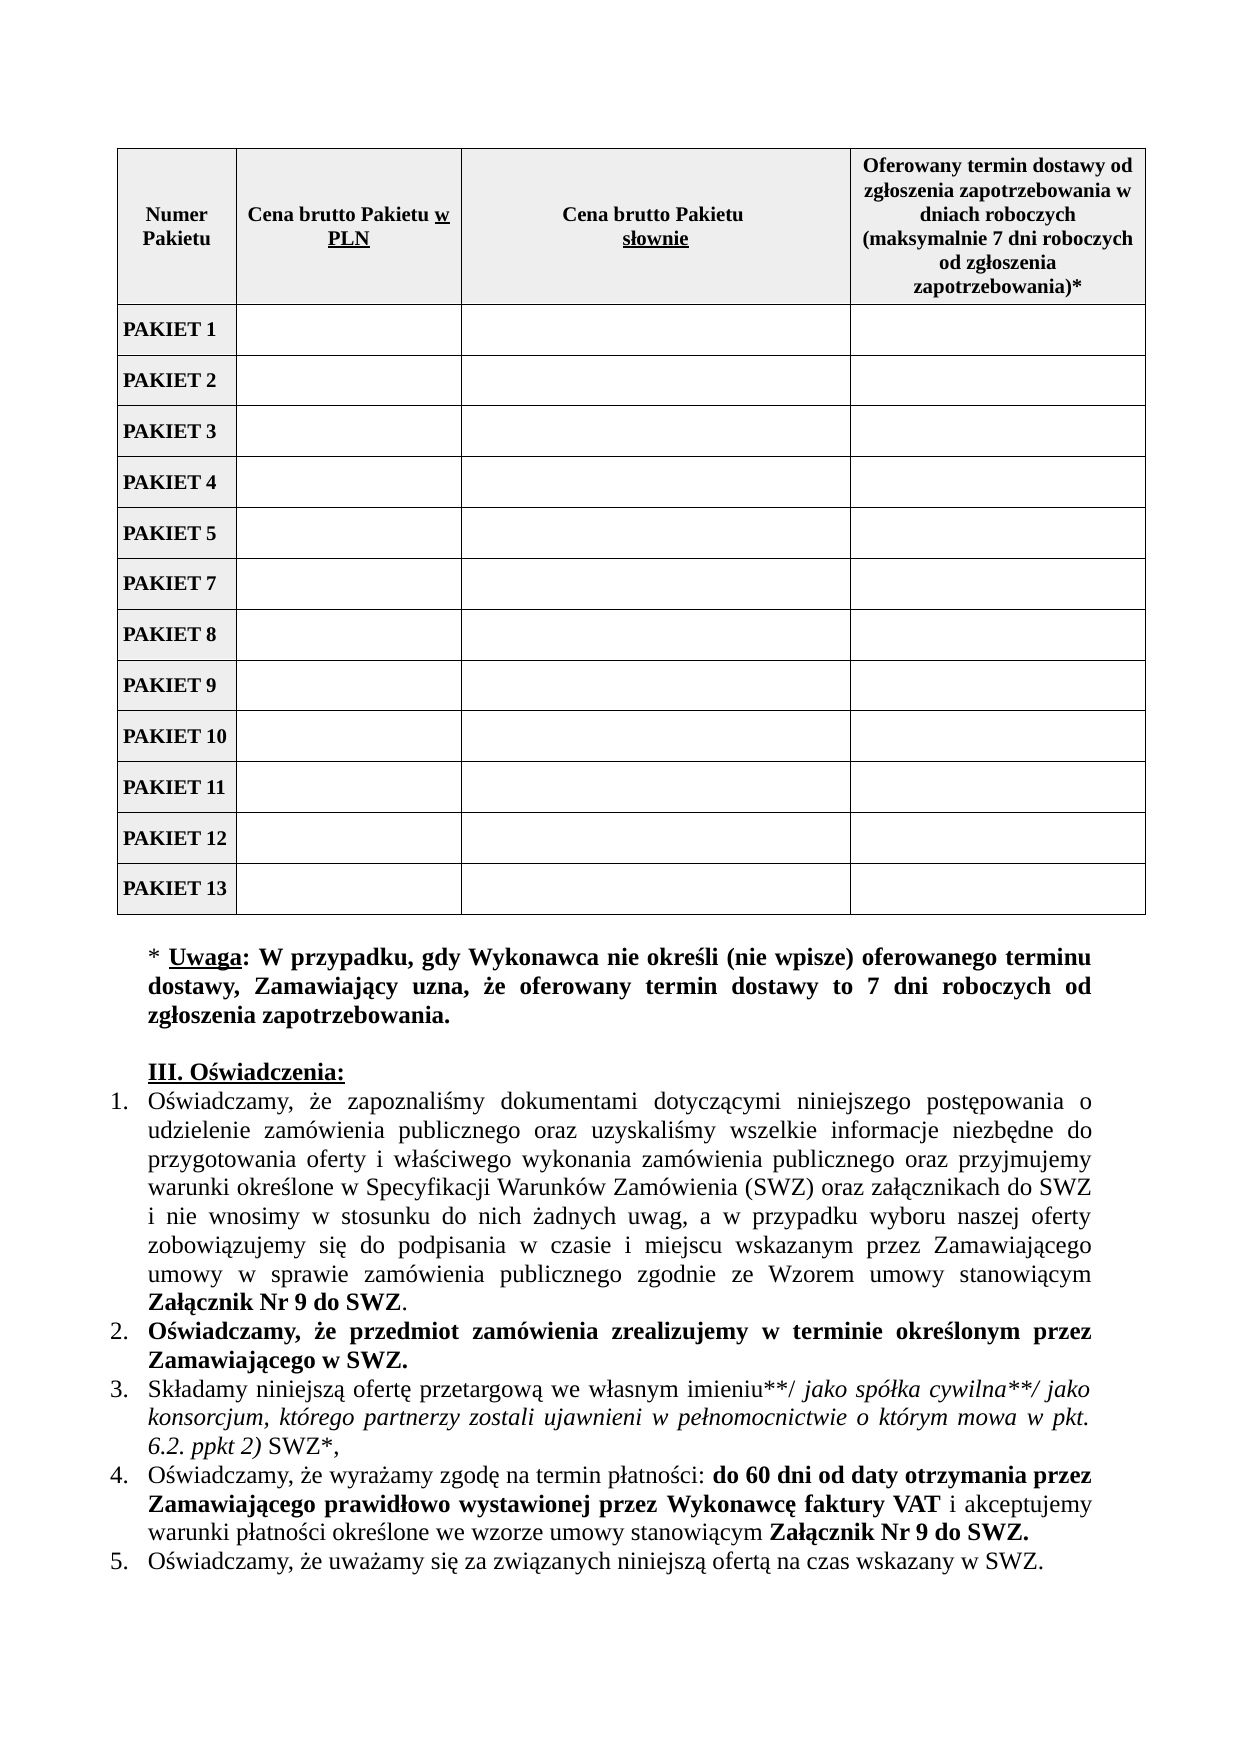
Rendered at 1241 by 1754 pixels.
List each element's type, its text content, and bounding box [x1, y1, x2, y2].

table_cell PAKIET 1 [118, 305, 236, 354]
text III. Oświadczenia: [148, 1057, 1092, 1086]
table_cell [237, 762, 461, 812]
table_cell PAKIET 8 [118, 610, 236, 659]
table_cell [462, 305, 850, 354]
table_header Numer Pakietu [118, 149, 236, 303]
table_cell [462, 661, 850, 710]
table_cell [851, 305, 1145, 354]
table_cell PAKIET 9 [118, 661, 236, 710]
table_cell [462, 610, 850, 659]
list Oświadczamy, że przedmiot zamówienia zrealizujemy w terminie określonym przez Zamawiającego w SWZ. [110, 1316, 1092, 1374]
table_cell [462, 762, 850, 812]
table_cell [462, 864, 850, 914]
list Oświadczamy, że uważamy się za związanych niniejszą ofertą na czas wskazany w SWZ. [110, 1546, 1092, 1575]
table_cell PAKIET 7 [118, 559, 236, 609]
list Składamy niniejszą ofertę przetargową we własnym imieniu**/ jako spółka cywilna**/ jako konsorcjum, którego partnerzy zostali ujawnieni w pełnomocnictwie o którym mowa w pkt. 6.2. ppkt 2) SWZ*, [110, 1374, 1092, 1460]
table_cell PAKIET 3 [118, 406, 236, 456]
table_cell [462, 559, 850, 609]
table_cell PAKIET 2 [118, 356, 236, 405]
table_cell [237, 508, 461, 558]
table_cell [851, 559, 1145, 609]
table_cell PAKIET 10 [118, 711, 236, 761]
table_cell [462, 813, 850, 863]
table_cell PAKIET 12 [118, 813, 236, 863]
table_cell [237, 813, 461, 863]
list Oświadczamy, że zapoznaliśmy dokumentami dotyczącymi niniejszego postępowania o udzielenie zamówienia publicznego oraz uzyskaliśmy wszelkie informacje niezbędne do przygotowania oferty i właściwego wykonania zamówienia publicznego oraz przyjmujemy warunki określone w Specyfikacji Warunków Zamówienia (SWZ) oraz załącznikach do SWZ i nie wnosimy w stosunku do nich żadnych uwag, a w przypadku wyboru naszej oferty zobowiązujemy się do podpisania w czasie i miejscu wskazanym przez Zamawiającego umowy w sprawie zamówienia publicznego zgodnie ze Wzorem umowy stanowiącym Załącznik Nr 9 do SWZ. [110, 1086, 1092, 1316]
table_cell [462, 457, 850, 507]
list Oświadczamy, że wyrażamy zgodę na termin płatności: do 60 dni od daty otrzymania przez Zamawiającego prawidłowo wystawionej przez Wykonawcę faktury VAT i akceptujemy warunki płatności określone we wzorze umowy stanowiącym Załącznik Nr 9 do SWZ. [110, 1460, 1092, 1546]
table_cell [851, 406, 1145, 456]
table_header Cena brutto Pakietu w PLN [237, 149, 461, 303]
table_cell [851, 508, 1145, 558]
table_cell [462, 711, 850, 761]
table_cell [237, 711, 461, 761]
table_cell [237, 457, 461, 507]
text * Uwaga: W przypadku, gdy Wykonawca nie określi (nie wpisze) oferowanego terminu dostawy, Zamawiający uzna, że oferowany termin dostawy to 7 dni roboczych od zgłoszenia zapotrzebowania. [148, 942, 1092, 1029]
table_cell [851, 661, 1145, 710]
table_cell [237, 661, 461, 710]
table_cell [851, 457, 1145, 507]
table_cell [851, 711, 1145, 761]
table_cell PAKIET 4 [118, 457, 236, 507]
table_header Oferowany termin dostawy od zgłoszenia zapotrzebowania w dniach roboczych (maksymalnie 7 dni roboczych od zgłoszenia zapotrzebowania)* [851, 149, 1145, 303]
table_cell [851, 610, 1145, 659]
table_cell [851, 864, 1145, 914]
table_cell [237, 864, 461, 914]
table_cell PAKIET 11 [118, 762, 236, 812]
table_cell [462, 508, 850, 558]
table_header Cena brutto Pakietu słownie [462, 149, 850, 303]
table_cell PAKIET 13 [118, 864, 236, 914]
table_cell [462, 406, 850, 456]
table_cell [851, 762, 1145, 812]
table_cell [237, 559, 461, 609]
table_cell PAKIET 5 [118, 508, 236, 558]
table_cell [462, 356, 850, 405]
table_cell [237, 356, 461, 405]
table_cell [237, 305, 461, 354]
table_cell [237, 406, 461, 456]
table_cell [851, 813, 1145, 863]
table_cell [237, 610, 461, 659]
table_cell [851, 356, 1145, 405]
